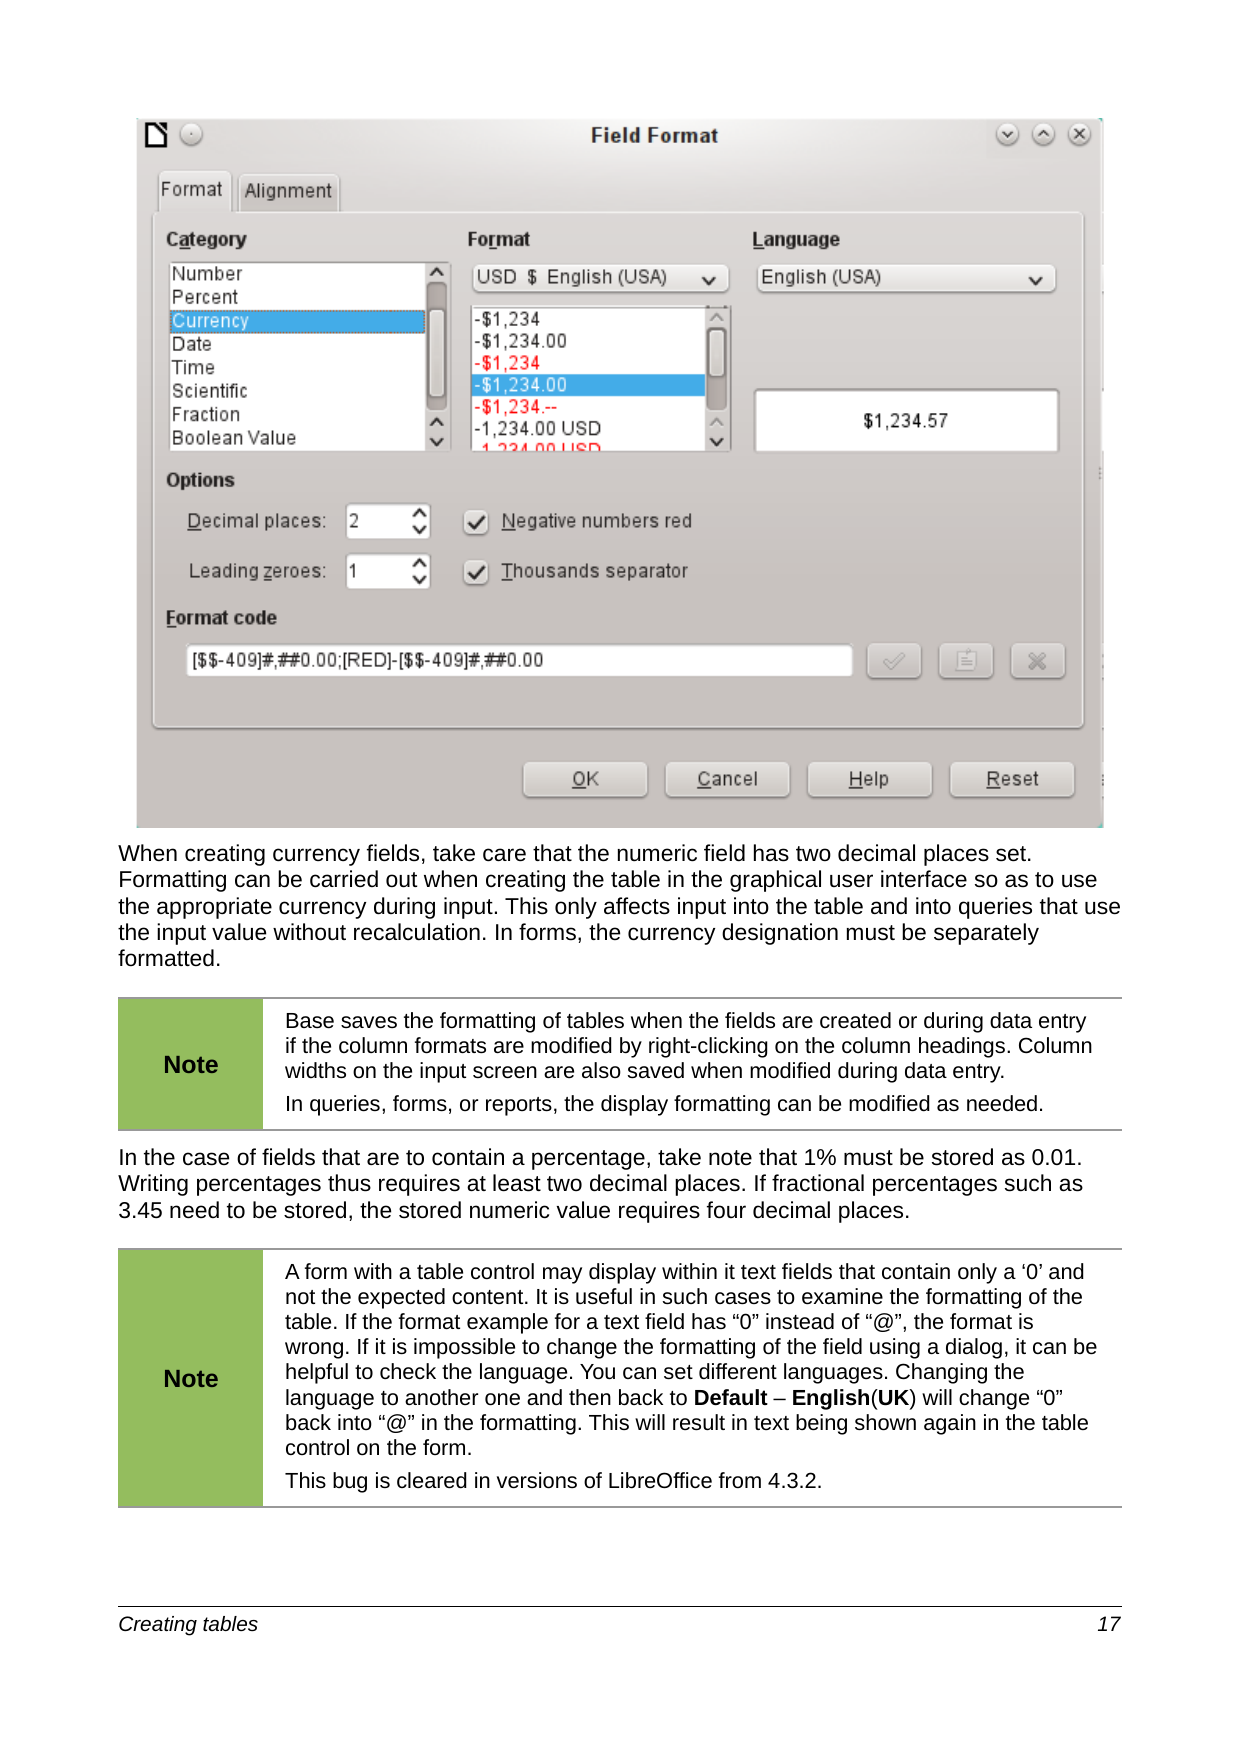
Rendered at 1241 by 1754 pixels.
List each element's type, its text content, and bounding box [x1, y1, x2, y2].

table_header A form with a table control may display within it text fields that contain only a ‘0’ and not the expected content. It is useful in such cases to examine the formatting of the table. If the format example for a text field has “0” instead of “@”, the format is wrong. If it is impossible to change the formatting of the field using a dialog, it can be helpful to check the language. You can set different languages. Changing the language to another one and then back to Default – English(UK) will change “0” back into “@” in the formatting. This will result in text being shown again in the table control on the form. This bug is cleared in versions of LibreOffice from 4.3.2. [264, 1250, 1122, 1506]
table_header Note [118, 999, 263, 1129]
table_header Note [118, 1250, 263, 1506]
text When creating currency fields, take care that the numeric field has two decimal places set. Formatting can be carried out when creating the table in the graphical user interface so as to use the appropriate currency during input. This only affects input into the table and into queries that use the input value without recalculation. In forms, the currency designation must be separately formatted. [118, 840, 1122, 972]
table_header Base saves the formatting of tables when the fields are created or during data entry if the column formats are modified by right-clicking on the column headings. Column widths on the input screen are also saved when modified during data entry. In queries, forms, or reports, the display formatting can be modified as needed. [264, 999, 1122, 1129]
picture [136, 118, 1104, 828]
text In the case of fields that are to contain a percentage, take note that 1% must be stored as 0.01. Writing percentages thus requires at least two decimal places. If fractional percentages such as 3.45 need to be stored, the stored numeric value requires four decimal places. [118, 1144, 1122, 1223]
